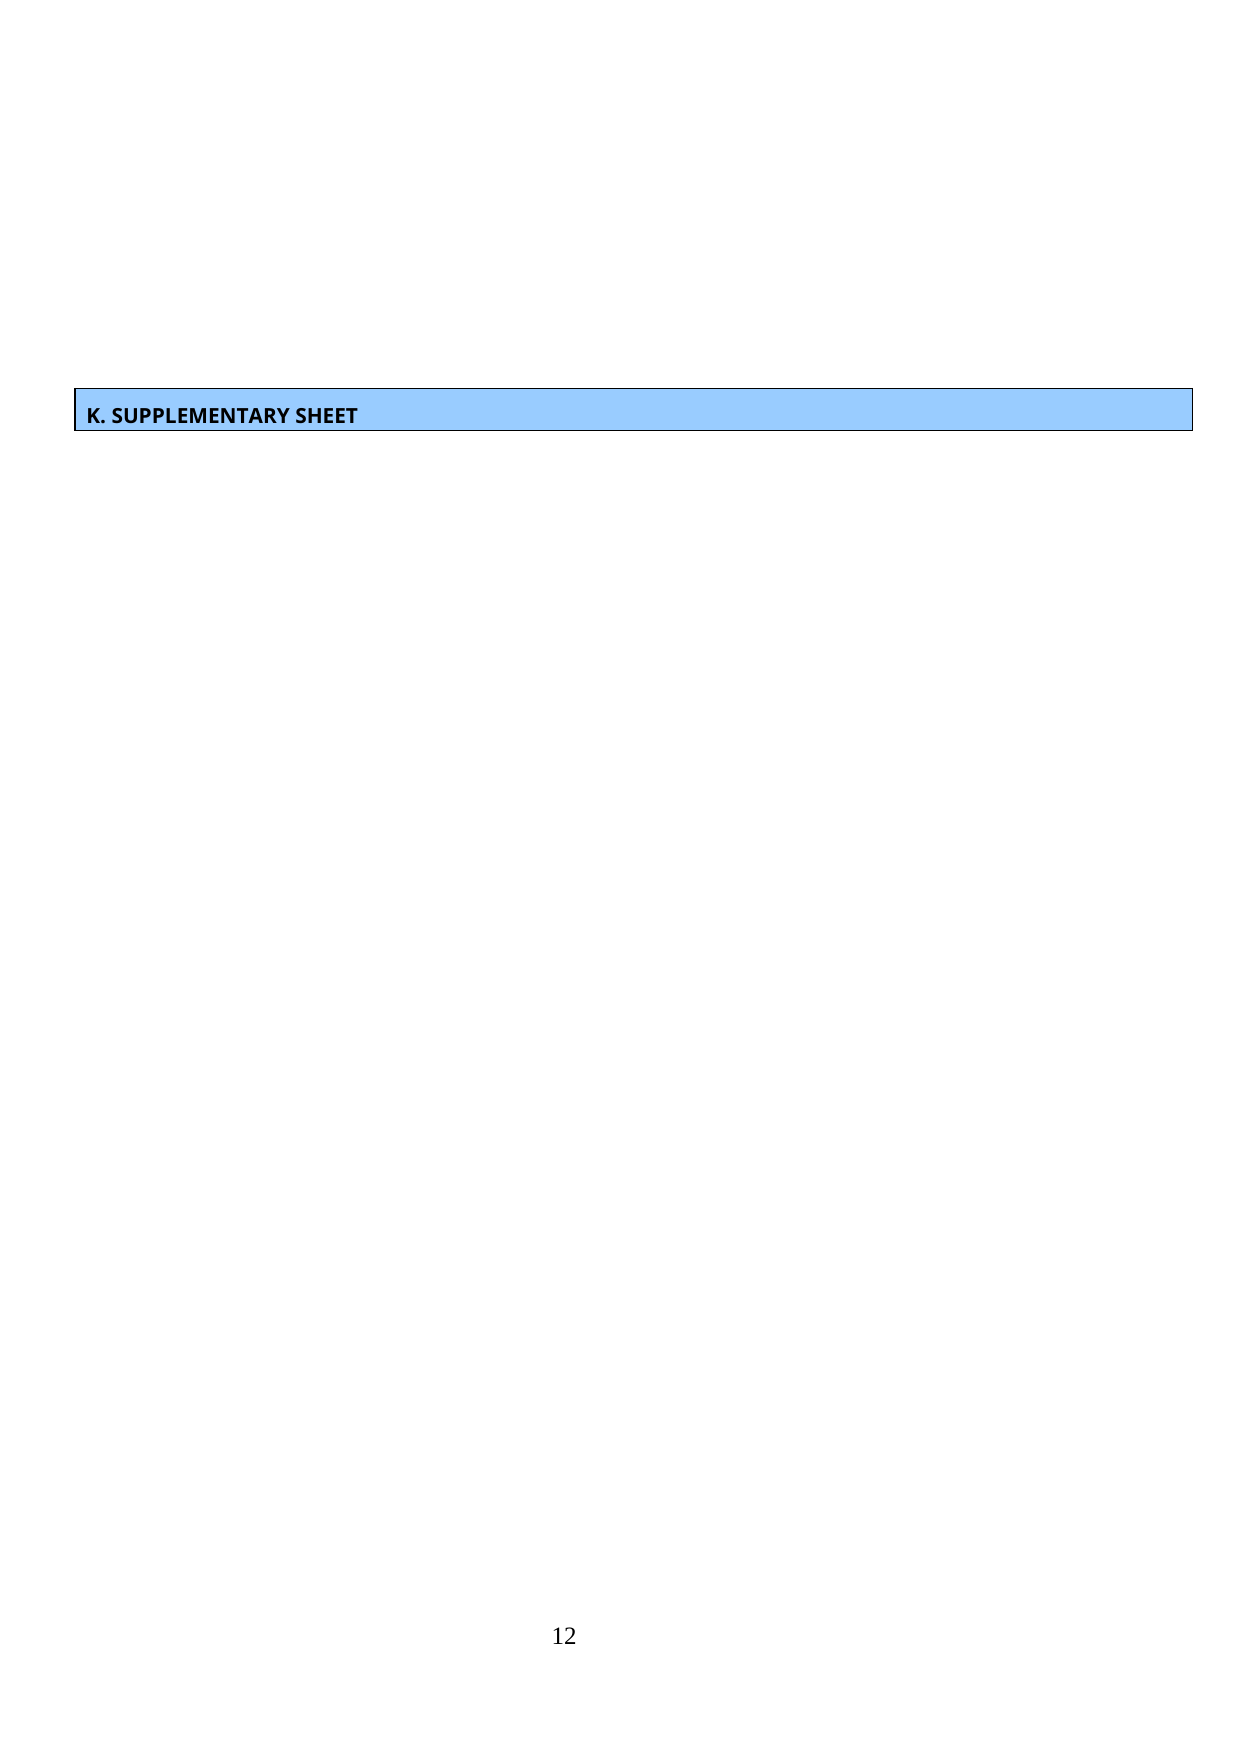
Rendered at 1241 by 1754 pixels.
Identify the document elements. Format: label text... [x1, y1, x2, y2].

table_header K. SUPPLEMENTARY SHEET [76, 389, 1192, 430]
